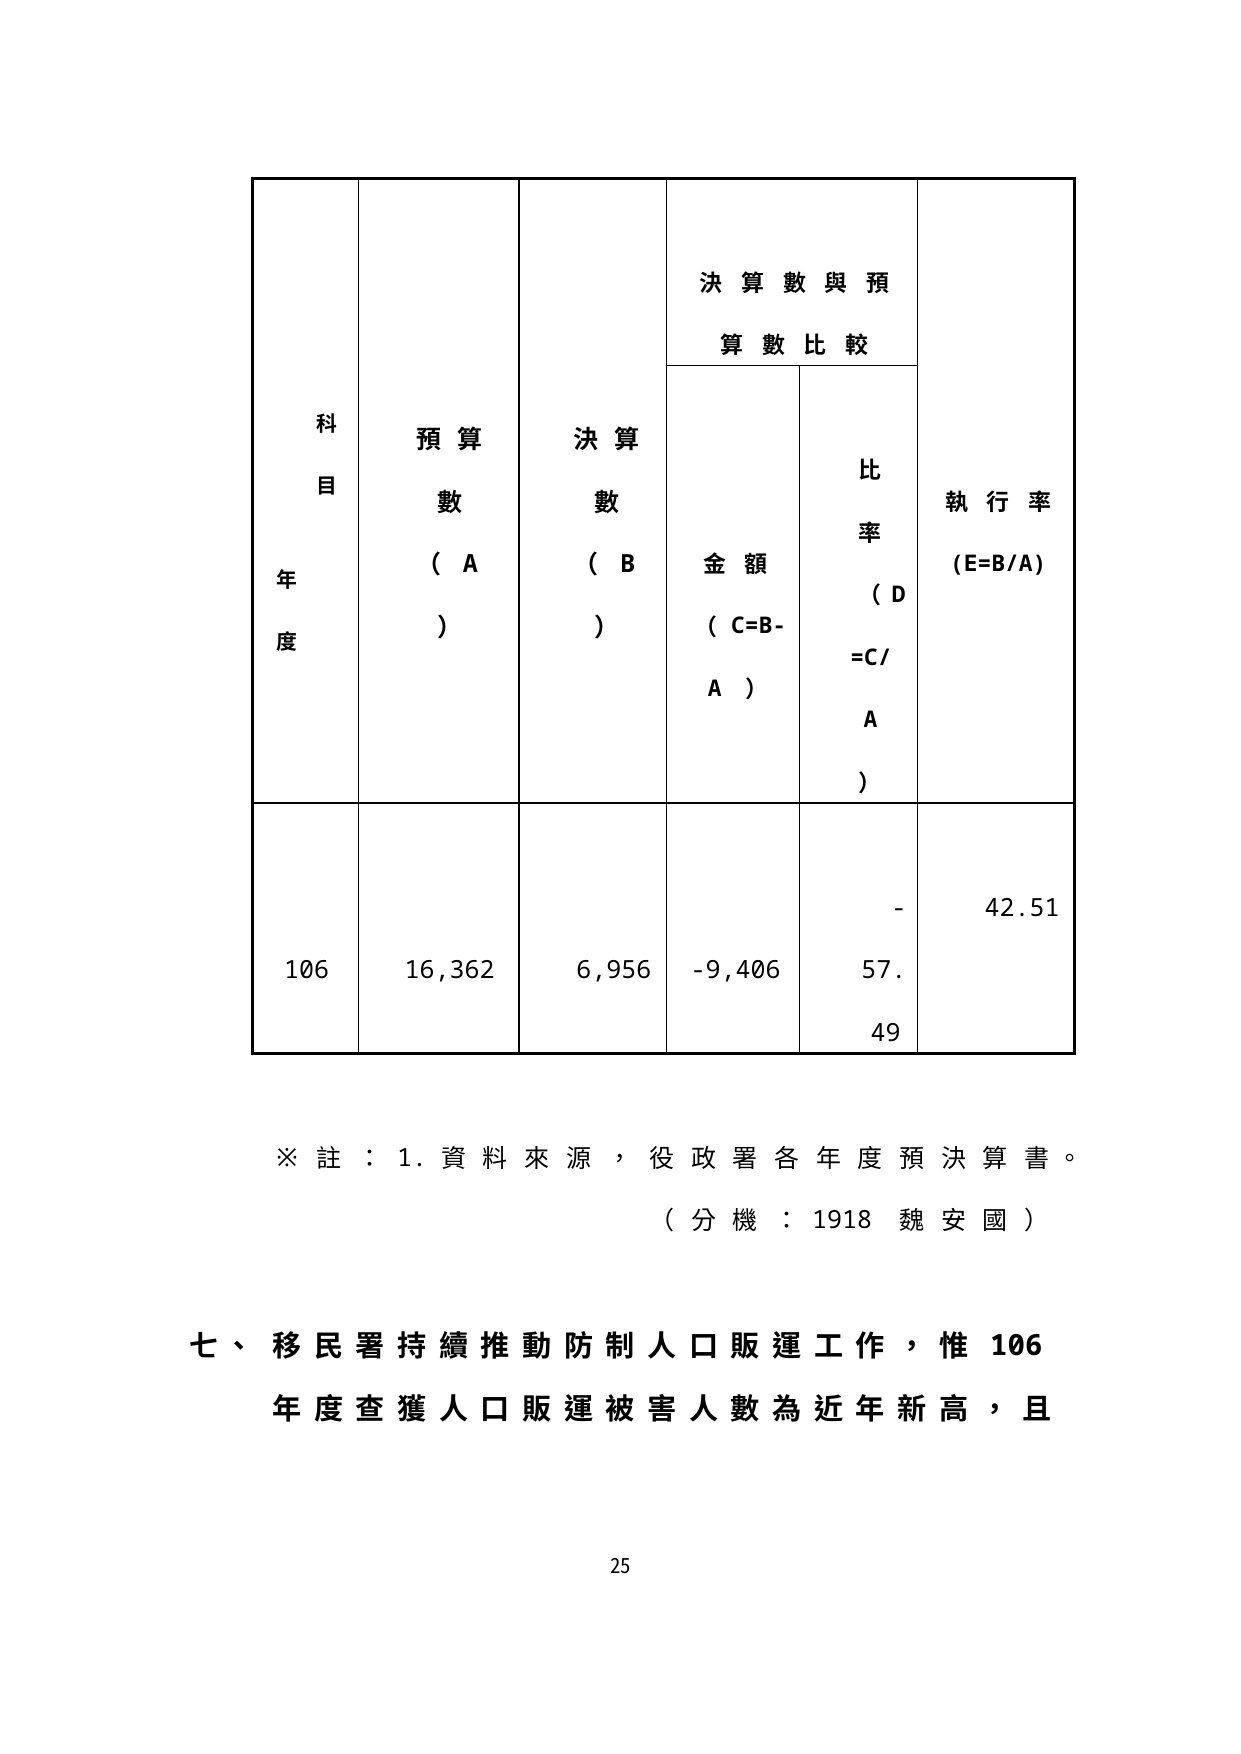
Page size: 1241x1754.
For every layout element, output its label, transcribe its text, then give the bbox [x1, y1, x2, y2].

table_header 執行率 (E=B/A) [918, 180, 1073, 802]
table_header 科目 年度 [254, 180, 358, 802]
table_cell 16,362 [359, 804, 518, 1052]
table_header 決算數與預算數比較 [667, 180, 917, 365]
table_cell 6,956 [520, 804, 666, 1052]
table_cell 106 [254, 804, 358, 1052]
text （分機：1918 魏安國） [242, 1177, 1058, 1240]
table_cell -9,406 [667, 804, 799, 1052]
text ※註：1.資料來源，役政署各年度預決算書。 [183, 1115, 1058, 1177]
table_cell 金額（C=B-A） [667, 366, 799, 802]
table_cell 42.51 [918, 804, 1073, 1052]
table_cell -57.49 [800, 804, 917, 1052]
table_header 決算數（B） [520, 180, 666, 802]
table_header 預算數（A） [359, 180, 518, 802]
table_cell 比率（D=C/A） [800, 366, 917, 802]
text 七、移民署持續推動防制人口販運工作，惟106年度查獲人口販運被害人數為近年新高，且 [183, 1302, 1058, 1427]
